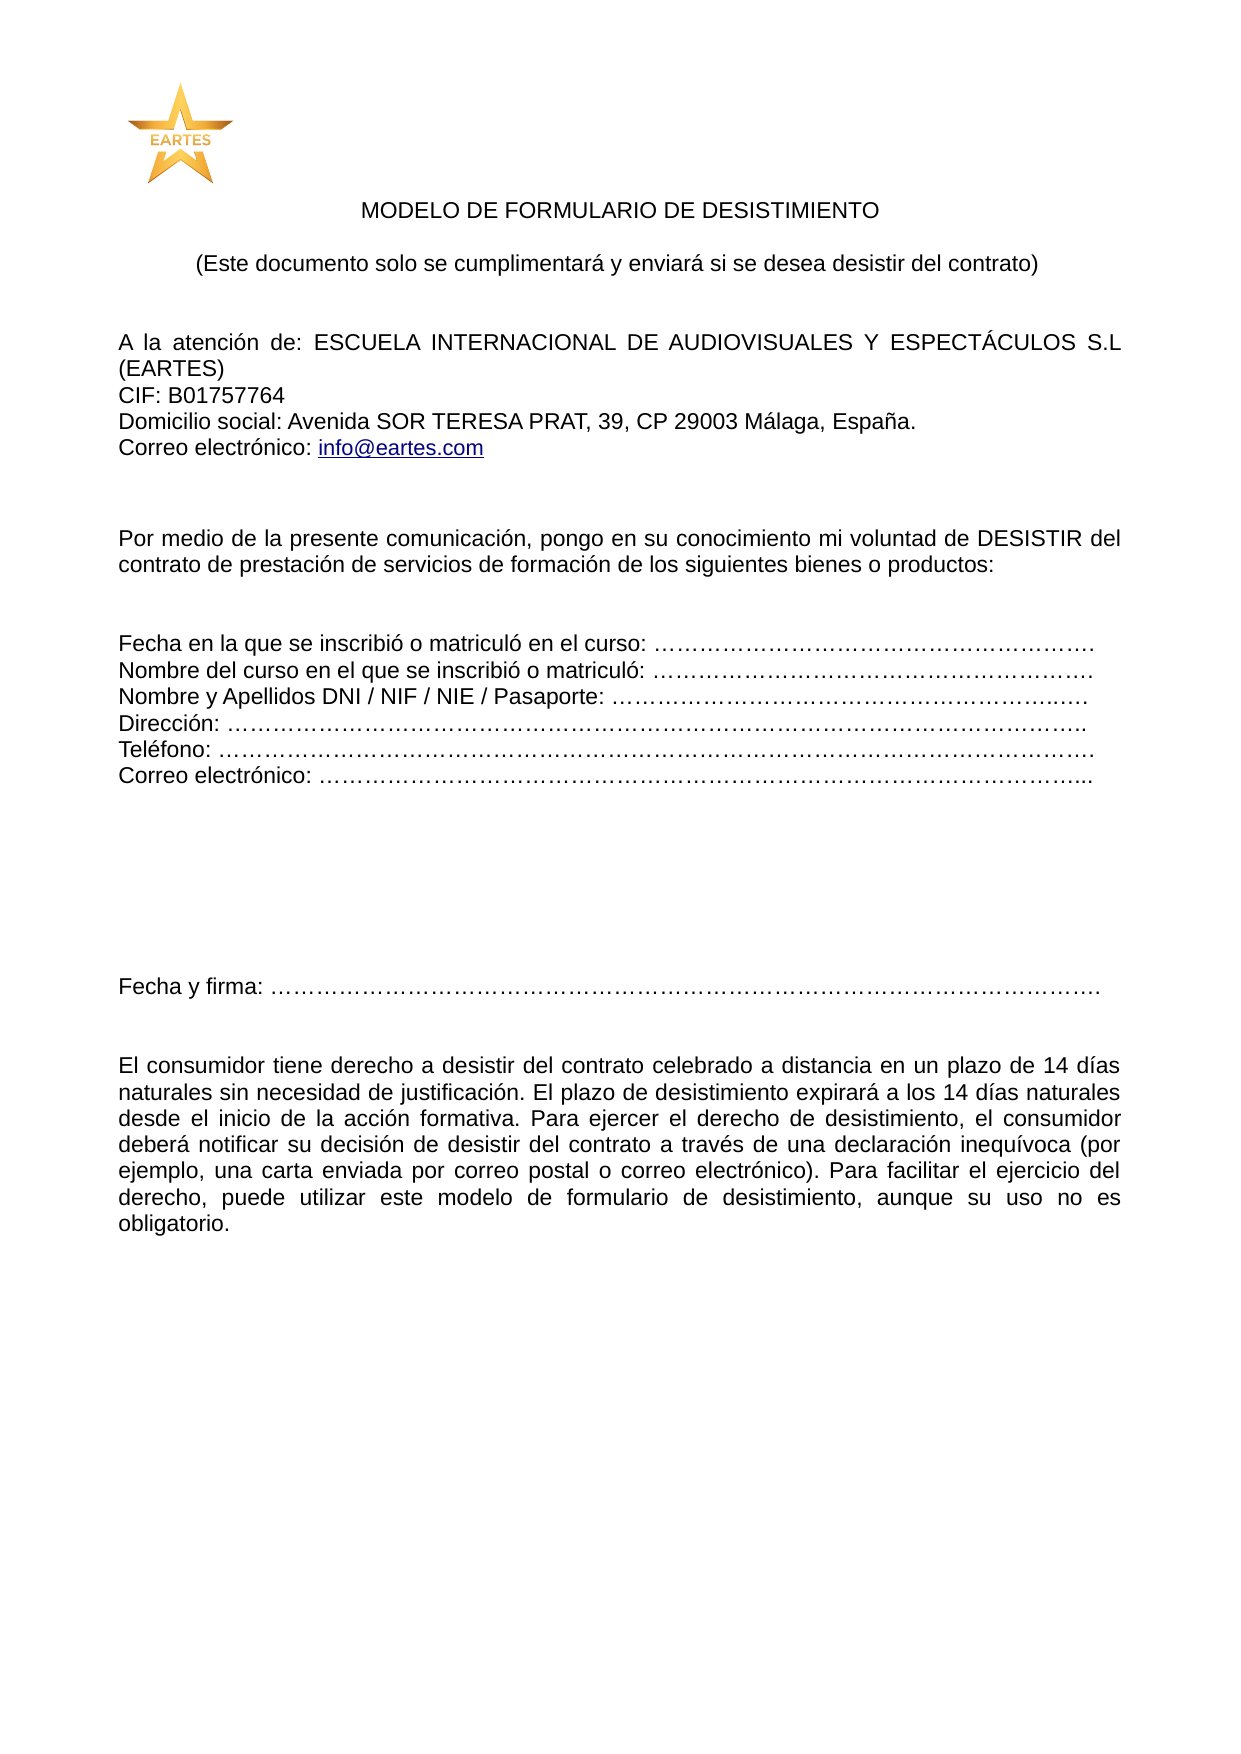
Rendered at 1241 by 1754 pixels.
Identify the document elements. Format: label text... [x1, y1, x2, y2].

text Teléfono: ……………………………………………………………………………………………………. [118, 736, 1122, 762]
text (Este documento solo se cumplimentará y enviará si se desea desistir del contrato) [118, 250, 1122, 276]
text Correo electrónico: info@eartes.com [118, 434, 1122, 461]
text MODELO DE FORMULARIO DE DESISTIMIENTO [118, 197, 1122, 223]
text Nombre y Apellidos DNI / NIF / NIE / Pasaporte: …………………………………………………..…. [118, 683, 1122, 709]
text Nombre del curso en el que se inscribió o matriculó: …………………………………………………. [118, 657, 1122, 683]
text A la atención de: ESCUELA INTERNACIONAL DE AUDIOVISUALES Y ESPECTÁCULOS S.L (EARTES) CIF: B01757764 [118, 329, 1122, 408]
text Dirección: ………………………………………………………………………………………………….. [118, 709, 1122, 736]
text Fecha y firma: ………………………………………………………………………………………………. [118, 973, 1122, 999]
text Por medio de la presente comunicación, pongo en su conocimiento mi voluntad de DESISTIR del contrato de prestación de servicios de formación de los siguientes bienes o productos: [118, 525, 1122, 578]
text El consumidor tiene derecho a desistir del contrato celebrado a distancia en un plazo de 14 días naturales sin necesidad de justificación. El plazo de desistimiento expirará a los 14 días naturales desde el inicio de la acción formativa. Para ejercer el derecho de desistimiento, el consumidor deberá notificar su decisión de desistir del contrato a través de una declaración inequívoca (por ejemplo, una carta enviada por correo postal o correo electrónico). Para facilitar el ejercicio del derecho, puede utilizar este modelo de formulario de desistimiento, aunque su uso no es obligatorio. [118, 1052, 1122, 1237]
picture [127, 82, 234, 184]
text Correo electrónico: ………………………………………………………………………………………... [118, 762, 1122, 788]
text Domicilio social: Avenida SOR TERESA PRAT, 39, CP 29003 Málaga, España. [118, 408, 1122, 434]
text Fecha en la que se inscribió o matriculó en el curso: …………………………………………………. [118, 630, 1122, 657]
